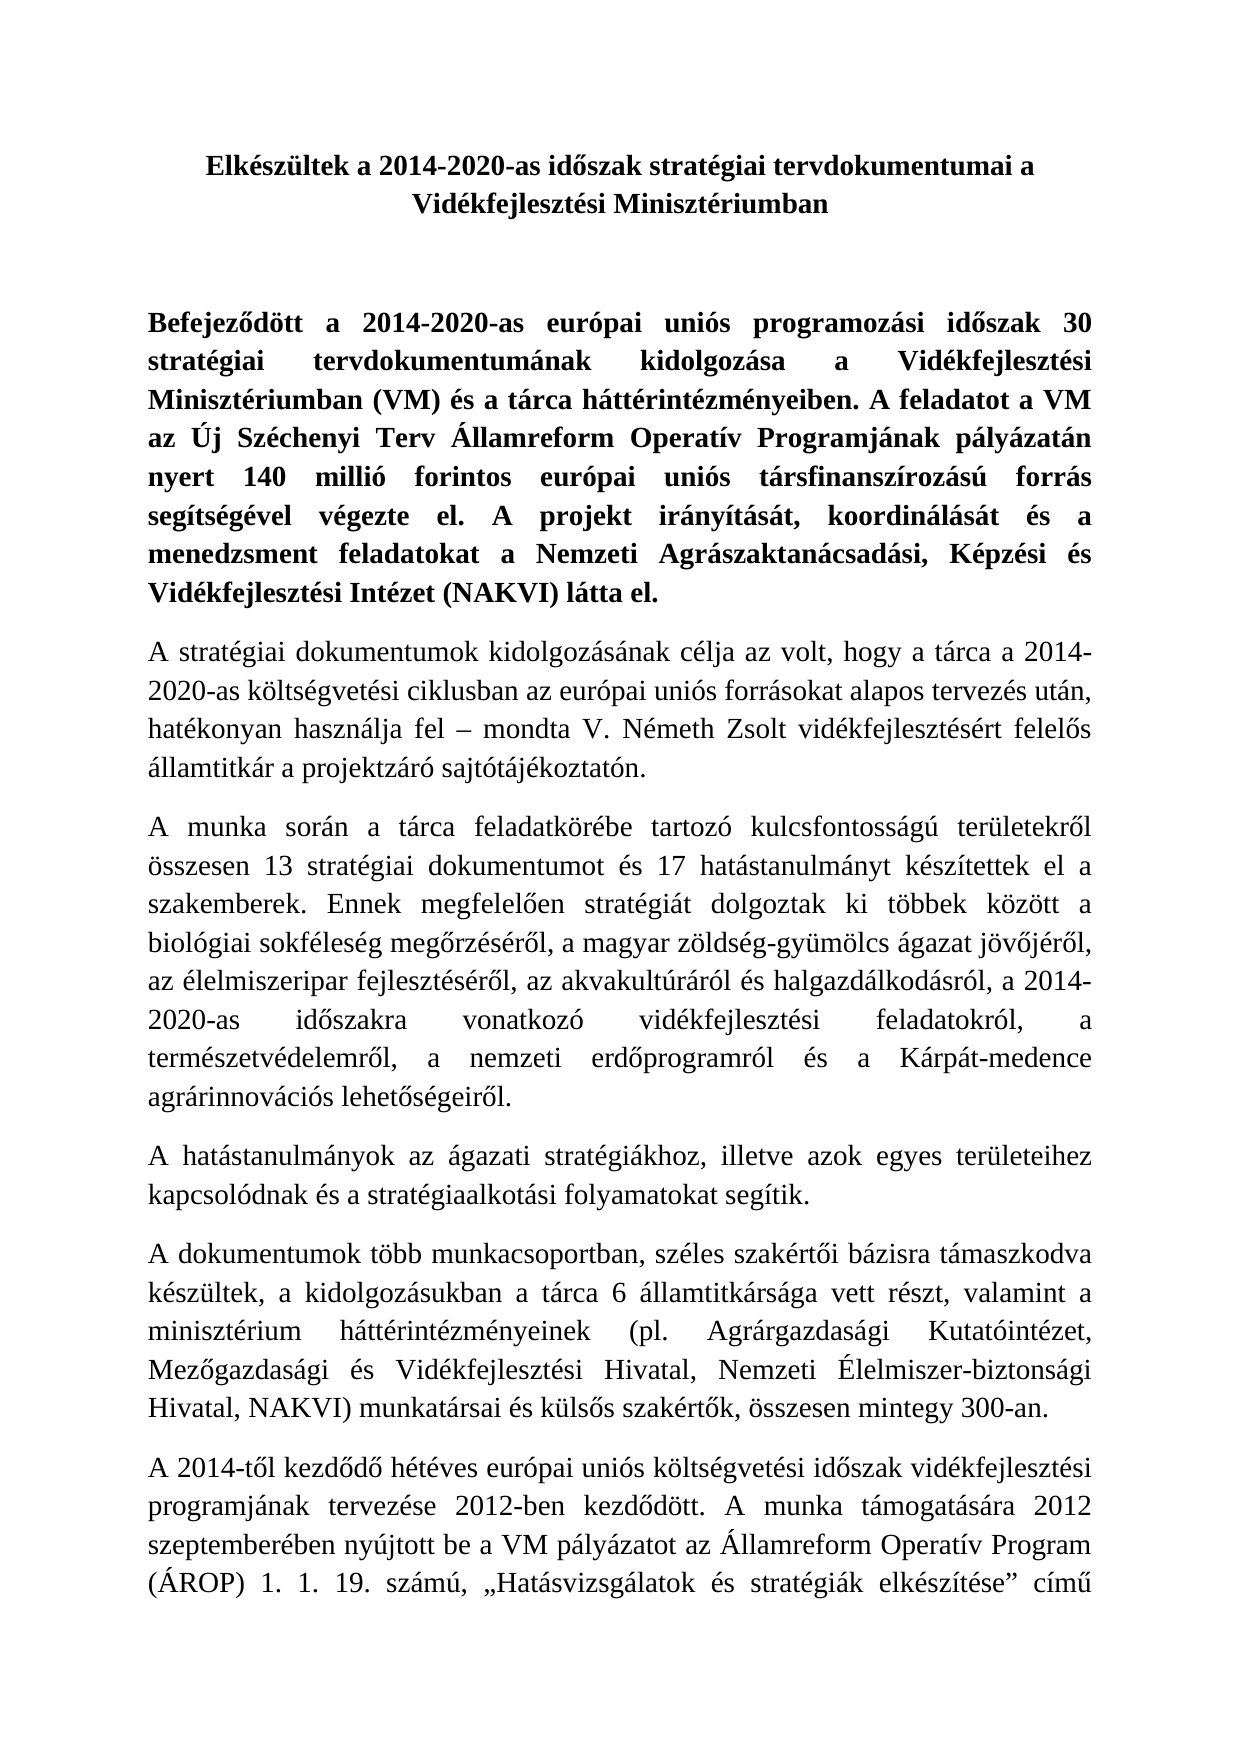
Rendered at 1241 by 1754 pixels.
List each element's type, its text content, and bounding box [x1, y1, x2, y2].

text Befejeződött a 2014-2020-as európai uniós programozási időszak 30 stratégiai tervdokumentumának kidolgozása a Vidékfejlesztési Minisztériumban (VM) és a tárca háttérintézményeiben. A feladatot a VM az Új Széchenyi Terv Államreform Operatív Programjának pályázatán nyert 140 millió forintos európai uniós társfinanszírozású forrás segítségével végezte el. A projekt irányítását, koordinálását és a menedzsment feladatokat a Nemzeti Agrászaktanácsadási, Képzési és Vidékfejlesztési Intézet (NAKVI) látta el. [148, 305, 1093, 608]
text A hatástanulmányok az ágazati stratégiákhoz, illetve azok egyes területeihez kapcsolódnak és a stratégiaalkotási folyamatokat segítik. [148, 1138, 1093, 1210]
text Elkészültek a 2014-2020-as időszak stratégiai tervdokumentumai a Vidékfejlesztési Minisztériumban [148, 148, 1093, 220]
text A dokumentumok több munkacsoportban, széles szakértői bázisra támaszkodva készültek, a kidolgozásukban a tárca 6 államtitkársága vett részt, valamint a minisztérium háttérintézményeinek (pl. Agrárgazdasági Kutatóintézet, Mezőgazdasági és Vidékfejlesztési Hivatal, Nemzeti Élelmiszer-biztonsági Hivatal, NAKVI) munkatársai és külsős szakértők, összesen mintegy 300-an. [148, 1236, 1093, 1424]
text A 2014-től kezdődő hétéves európai uniós költségvetési időszak vidékfejlesztési programjának tervezése 2012-ben kezdődött. A munka támogatására 2012 szeptemberében nyújtott be a VM pályázatot az Államreform Operatív Program (ÁROP) 1. 1. 19. számú, „Hatásvizsgálatok és stratégiák elkészítése” című [148, 1450, 1093, 1599]
text A munka során a tárca feladatkörébe tartozó kulcsfontosságú területekről összesen 13 stratégiai dokumentumot és 17 hatástanulmányt készítettek el a szakemberek. Ennek megfelelően stratégiát dolgoztak ki többek között a biológiai sokféleség megőrzéséről, a magyar zöldség-gyümölcs ágazat jövőjéről, az élelmiszeripar fejlesztéséről, az akvakultúráról és halgazdálkodásról, a 2014-2020-as időszakra vonatkozó vidékfejlesztési feladatokról, a természetvédelemről, a nemzeti erdőprogramról és a Kárpát-medence agrárinnovációs lehetőségeiről. [148, 809, 1093, 1112]
text A stratégiai dokumentumok kidolgozásának célja az volt, hogy a tárca a 2014-2020-as költségvetési ciklusban az európai uniós forrásokat alapos tervezés után, hatékonyan használja fel – mondta V. Németh Zsolt vidékfejlesztésért felelős államtitkár a projektzáró sajtótájékoztatón. [148, 634, 1093, 783]
